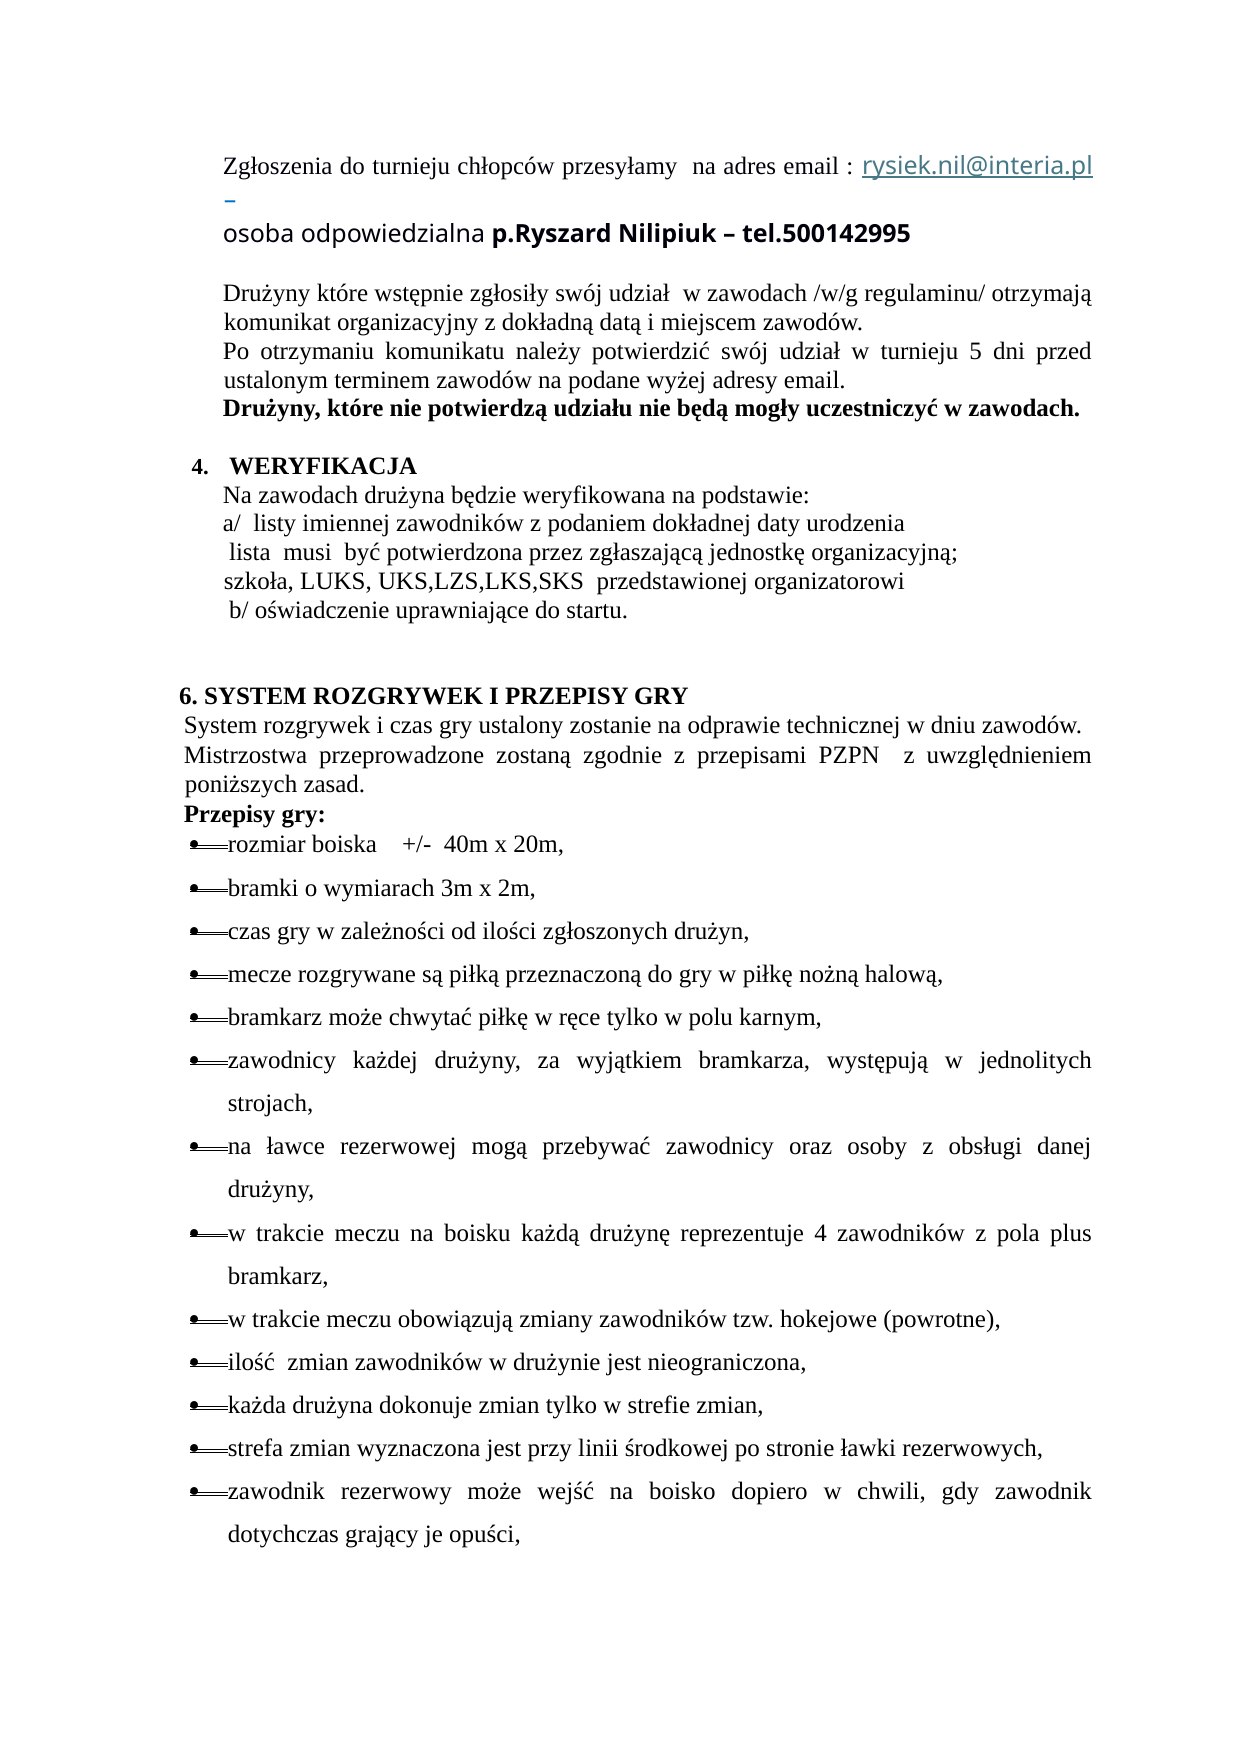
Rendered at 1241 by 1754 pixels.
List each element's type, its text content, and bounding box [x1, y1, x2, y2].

list na ławce rezerwowej mogą przebywać zawodnicy oraz osoby z obsługi danej drużyny, [190, 1131, 1093, 1203]
list czas gry w zależności od ilości zgłoszonych drużyn, [190, 916, 1093, 944]
list w trakcie meczu na boisku każdą drużynę reprezentuje 4 zawodników z pola plus bramkarz, [190, 1218, 1093, 1289]
text System rozgrywek i czas gry ustalony zostanie na odprawie technicznej w dniu zawodów. [183, 710, 1093, 738]
text Przepisy gry: [183, 799, 1093, 828]
text Po otrzymaniu komunikatu należy potwierdzić swój udział w turnieju 5 dni przed ustalonym terminem zawodów na podane wyżej adresy email. [223, 336, 1093, 393]
list zawodnicy każdej drużyny, za wyjątkiem bramkarza, występują w jednolitych strojach, [190, 1045, 1093, 1117]
text osoba odpowiedzialna p.Ryszard Nilipiuk – tel.500142995 [223, 216, 1093, 250]
list mecze rozgrywane są piłką przeznaczoną do gry w piłkę nożną halową, [190, 959, 1093, 988]
list ilość zmian zawodników w drużynie jest nieograniczona, [190, 1347, 1093, 1376]
list bramkarz może chwytać piłkę w ręce tylko w polu karnym, [190, 1002, 1093, 1031]
list bramki o wymiarach 3m x 2m, [190, 873, 1093, 901]
text Zgłoszenia do turnieju chłopców przesyłamy na adres email : rysiek.nil@interia.pl – [223, 148, 1093, 216]
list WERYFIKACJA [191, 451, 1093, 480]
text Na zawodach drużyna będzie weryfikowana na podstawie: [223, 480, 1093, 508]
list zawodnik rezerwowy może wejść na boisko dopiero w chwili, gdy zawodnik dotychczas grający je opuści, [190, 1476, 1093, 1548]
list rozmiar boiska +/- 40m x 20m, [190, 829, 1093, 858]
text lista musi być potwierdzona przez zgłaszającą jednostkę organizacyjną; szkoła, LUKS, UKS,LZS,LKS,SKS przedstawionej organizatorowi [223, 537, 1093, 595]
text Drużyny które wstępnie zgłosiły swój udział w zawodach /w/g regulaminu/ otrzymają komunikat organizacyjny z dokładną datą i miejscem zawodów. [223, 278, 1093, 336]
text 6. SYSTEM ROZGRYWEK I PRZEPISY GRY [148, 681, 1093, 710]
text Drużyny, które nie potwierdzą udziału nie będą mogły uczestniczyć w zawodach. [223, 393, 1093, 422]
list strefa zmian wyznaczona jest przy linii środkowej po stronie ławki rezerwowych, [190, 1433, 1093, 1462]
text a/ listy imiennej zawodników z podaniem dokładnej daty urodzenia [223, 508, 1093, 537]
text b/ oświadczenie uprawniające do startu. [223, 595, 1093, 623]
list każda drużyna dokonuje zmian tylko w strefie zmian, [190, 1390, 1093, 1419]
list w trakcie meczu obowiązują zmiany zawodników tzw. hokejowe (powrotne), [190, 1304, 1093, 1333]
text Mistrzostwa przeprowadzone zostaną zgodnie z przepisami PZPN z uwzględnieniem poniższych zasad. [183, 740, 1093, 798]
